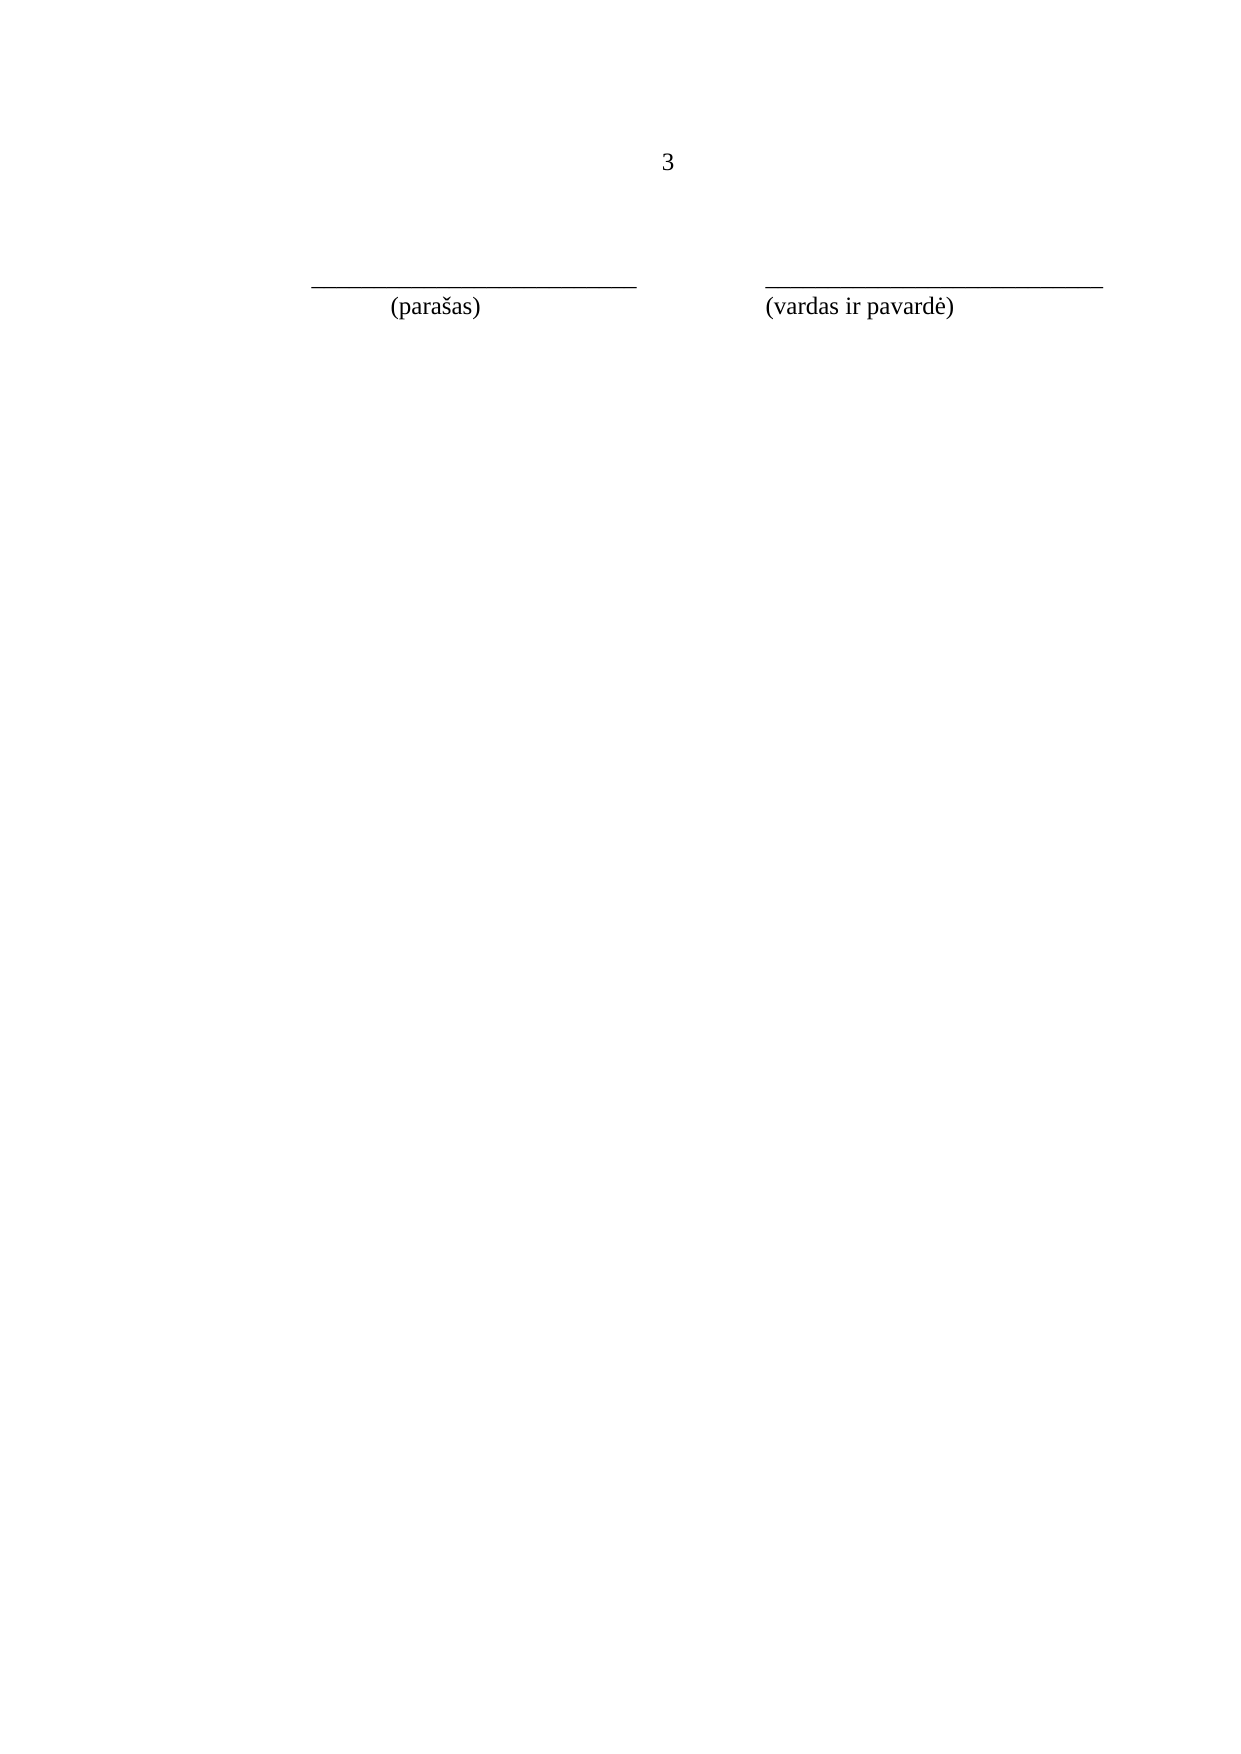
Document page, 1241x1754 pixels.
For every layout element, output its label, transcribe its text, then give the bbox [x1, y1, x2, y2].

text (parašas) (vardas ir pavardė) [390, 291, 1170, 319]
text __________________________ ___________________________ [165, 262, 1170, 291]
